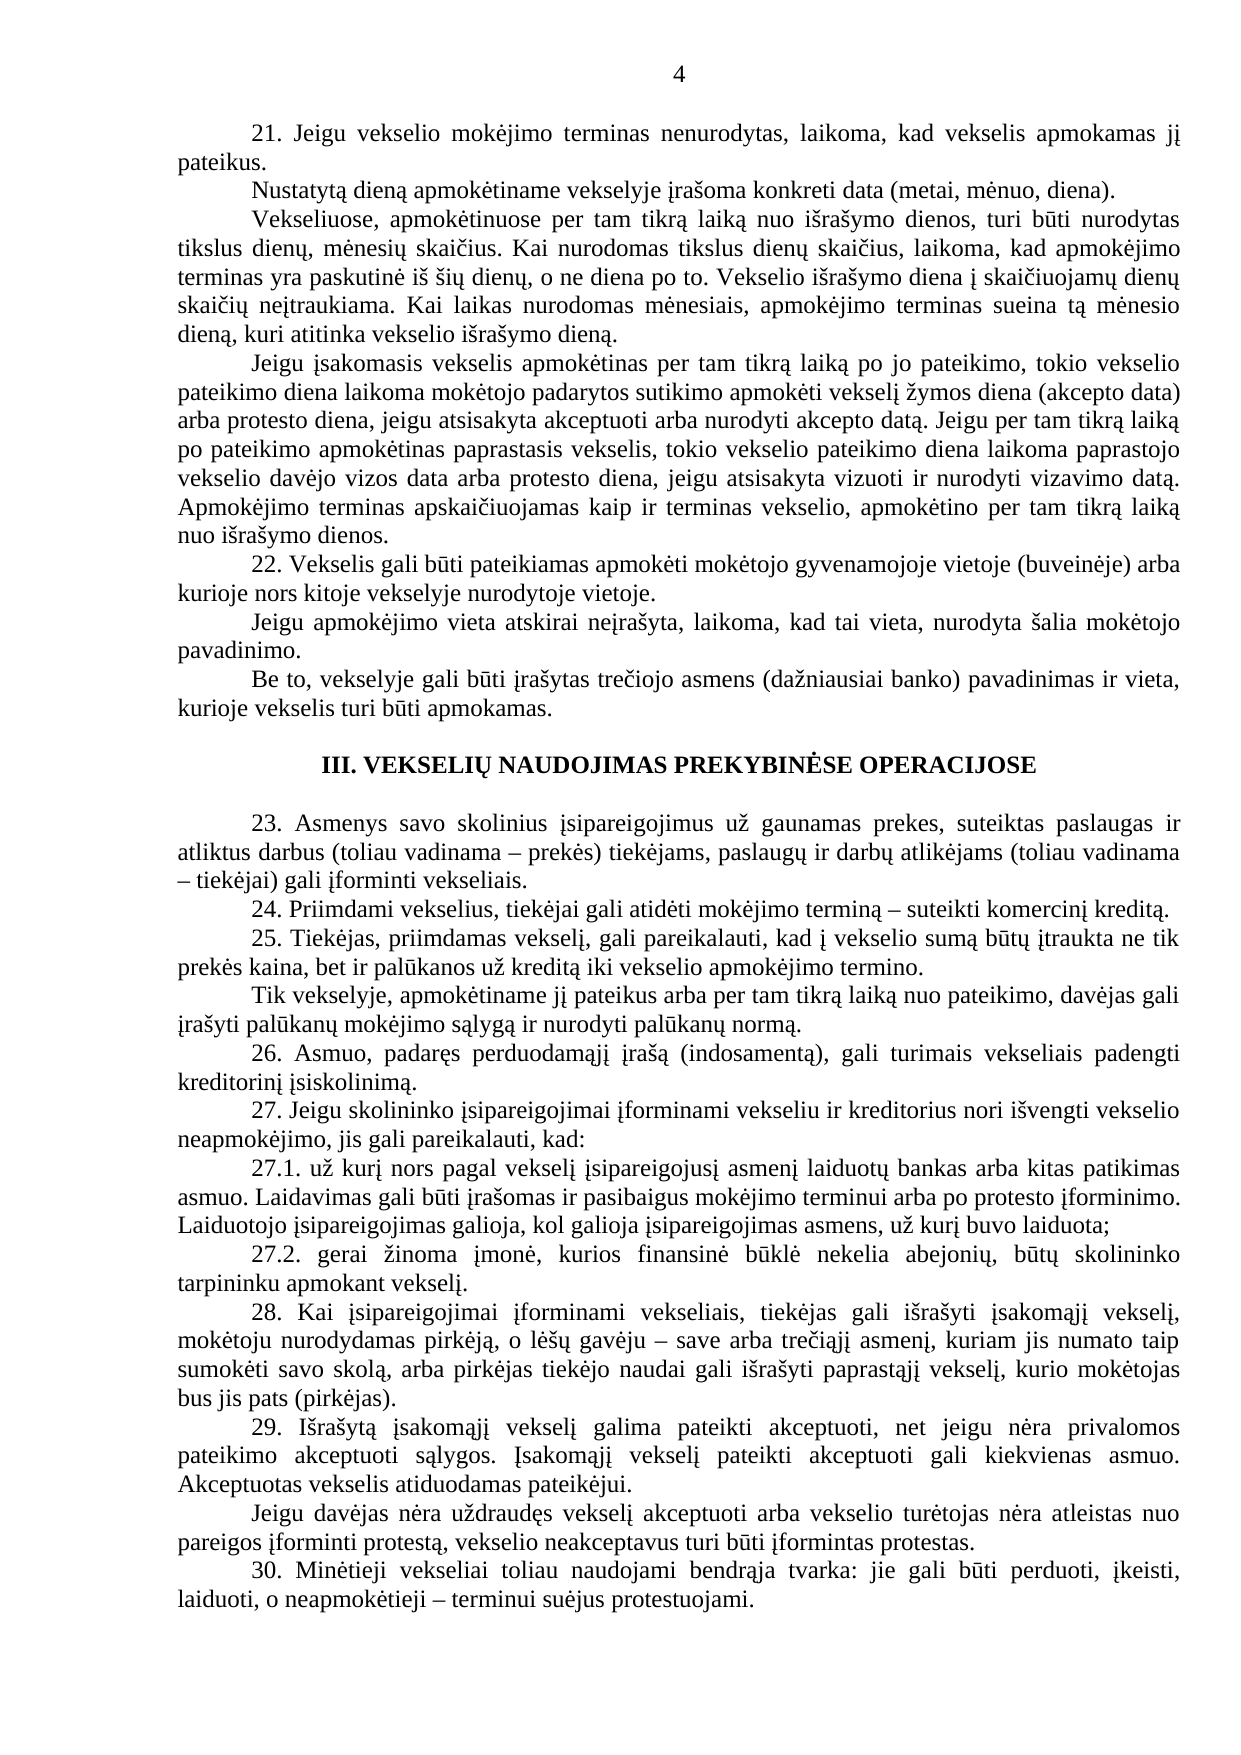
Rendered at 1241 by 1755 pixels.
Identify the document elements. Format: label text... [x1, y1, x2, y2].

text 22. Vekselis gali būti pateikiamas apmokėti mokėtojo gyvenamojoje vietoje (buveinėje) arba kurioje nors kitoje vekselyje nurodytoje vietoje. [177, 549, 1181, 607]
text Jeigu davėjas nėra uždraudęs vekselį akceptuoti arba vekselio turėtojas nėra atleistas nuo pareigos įforminti protestą, vekselio neakceptavus turi būti įformintas protestas. [177, 1498, 1181, 1556]
text Be to, vekselyje gali būti įrašytas trečiojo asmens (dažniausiai banko) pavadinimas ir vieta, kurioje vekselis turi būti apmokamas. [177, 664, 1181, 722]
text 26. Asmuo, padaręs perduodamąjį įrašą (indosamentą), gali turimais vekseliais padengti kreditorinį įsiskolinimą. [177, 1038, 1181, 1096]
text 27.1. už kurį nors pagal vekselį įsipareigojusį asmenį laiduotų bankas arba kitas patikimas asmuo. Laidavimas gali būti įrašomas ir pasibaigus mokėjimo terminui arba po protesto įforminimo. Laiduotojo įsipareigojimas galioja, kol galioja įsipareigojimas asmens, už kurį buvo laiduota; [177, 1153, 1181, 1239]
text 24. Priimdami vekselius, tiekėjai gali atidėti mokėjimo terminą – suteikti komercinį kreditą. [177, 894, 1181, 923]
text 28. Kai įsipareigojimai įforminami vekseliais, tiekėjas gali išrašyti įsakomąjį vekselį, mokėtoju nurodydamas pirkėją, o lėšų gavėju – save arba trečiąjį asmenį, kuriam jis numato taip sumokėti savo skolą, arba pirkėjas tiekėjo naudai gali išrašyti paprastąjį vekselį, kurio mokėtojas bus jis pats (pirkėjas). [177, 1297, 1181, 1412]
text 27.2. gerai žinoma įmonė, kurios finansinė būklė nekelia abejonių, būtų skolininko tarpininku apmokant vekselį. [177, 1239, 1181, 1297]
text III. VEKSELIŲ NAUDOJIMAS PREKYBINĖSE OPERACIJOSE [177, 751, 1181, 779]
text 29. Išrašytą įsakomąjį vekselį galima pateikti akceptuoti, net jeigu nėra privalomos pateikimo akceptuoti sąlygos. Įsakomąjį vekselį pateikti akceptuoti gali kiekvienas asmuo. Akceptuotas vekselis atiduodamas pateikėjui. [177, 1412, 1181, 1498]
text 27. Jeigu skolininko įsipareigojimai įforminami vekseliu ir kreditorius nori išvengti vekselio neapmokėjimo, jis gali pareikalauti, kad: [177, 1096, 1181, 1153]
text Vekseliuose, apmokėtinuose per tam tikrą laiką nuo išrašymo dienos, turi būti nurodytas tikslus dienų, mėnesių skaičius. Kai nurodomas tikslus dienų skaičius, laikoma, kad apmokėjimo terminas yra paskutinė iš šių dienų, o ne diena po to. Vekselio išrašymo diena į skaičiuojamų dienų skaičių neįtraukiama. Kai laikas nurodomas mėnesiais, apmokėjimo terminas sueina tą mėnesio dieną, kuri atitinka vekselio išrašymo dieną. [177, 204, 1181, 348]
text 21. Jeigu vekselio mokėjimo terminas nenurodytas, laikoma, kad vekselis apmokamas jį pateikus. [177, 118, 1181, 176]
text 30. Minėtieji vekseliai toliau naudojami bendrąja tvarka: jie gali būti perduoti, įkeisti, laiduoti, o neapmokėtieji – terminui suėjus protestuojami. [177, 1556, 1181, 1613]
text Nustatytą dieną apmokėtiname vekselyje įrašoma konkreti data (metai, mėnuo, diena). [177, 176, 1181, 204]
text Jeigu apmokėjimo vieta atskirai neįrašyta, laikoma, kad tai vieta, nurodyta šalia mokėtojo pavadinimo. [177, 607, 1181, 664]
text 25. Tiekėjas, priimdamas vekselį, gali pareikalauti, kad į vekselio sumą būtų įtraukta ne tik prekės kaina, bet ir palūkanos už kreditą iki vekselio apmokėjimo termino. [177, 923, 1181, 981]
text 23. Asmenys savo skolinius įsipareigojimus už gaunamas prekes, suteiktas paslaugas ir atliktus darbus (toliau vadinama – prekės) tiekėjams, paslaugų ir darbų atlikėjams (toliau vadinama – tiekėjai) gali įforminti vekseliais. [177, 808, 1181, 894]
text Tik vekselyje, apmokėtiname jį pateikus arba per tam tikrą laiką nuo pateikimo, davėjas gali įrašyti palūkanų mokėjimo sąlygą ir nurodyti palūkanų normą. [177, 981, 1181, 1038]
text Jeigu įsakomasis vekselis apmokėtinas per tam tikrą laiką po jo pateikimo, tokio vekselio pateikimo diena laikoma mokėtojo padarytos sutikimo apmokėti vekselį žymos diena (akcepto data) arba protesto diena, jeigu atsisakyta akceptuoti arba nurodyti akcepto datą. Jeigu per tam tikrą laiką po pateikimo apmokėtinas paprastasis vekselis, tokio vekselio pateikimo diena laikoma paprastojo vekselio davėjo vizos data arba protesto diena, jeigu atsisakyta vizuoti ir nurodyti vizavimo datą. Apmokėjimo terminas apskaičiuojamas kaip ir terminas vekselio, apmokėtino per tam tikrą laiką nuo išrašymo dienos. [177, 348, 1181, 549]
